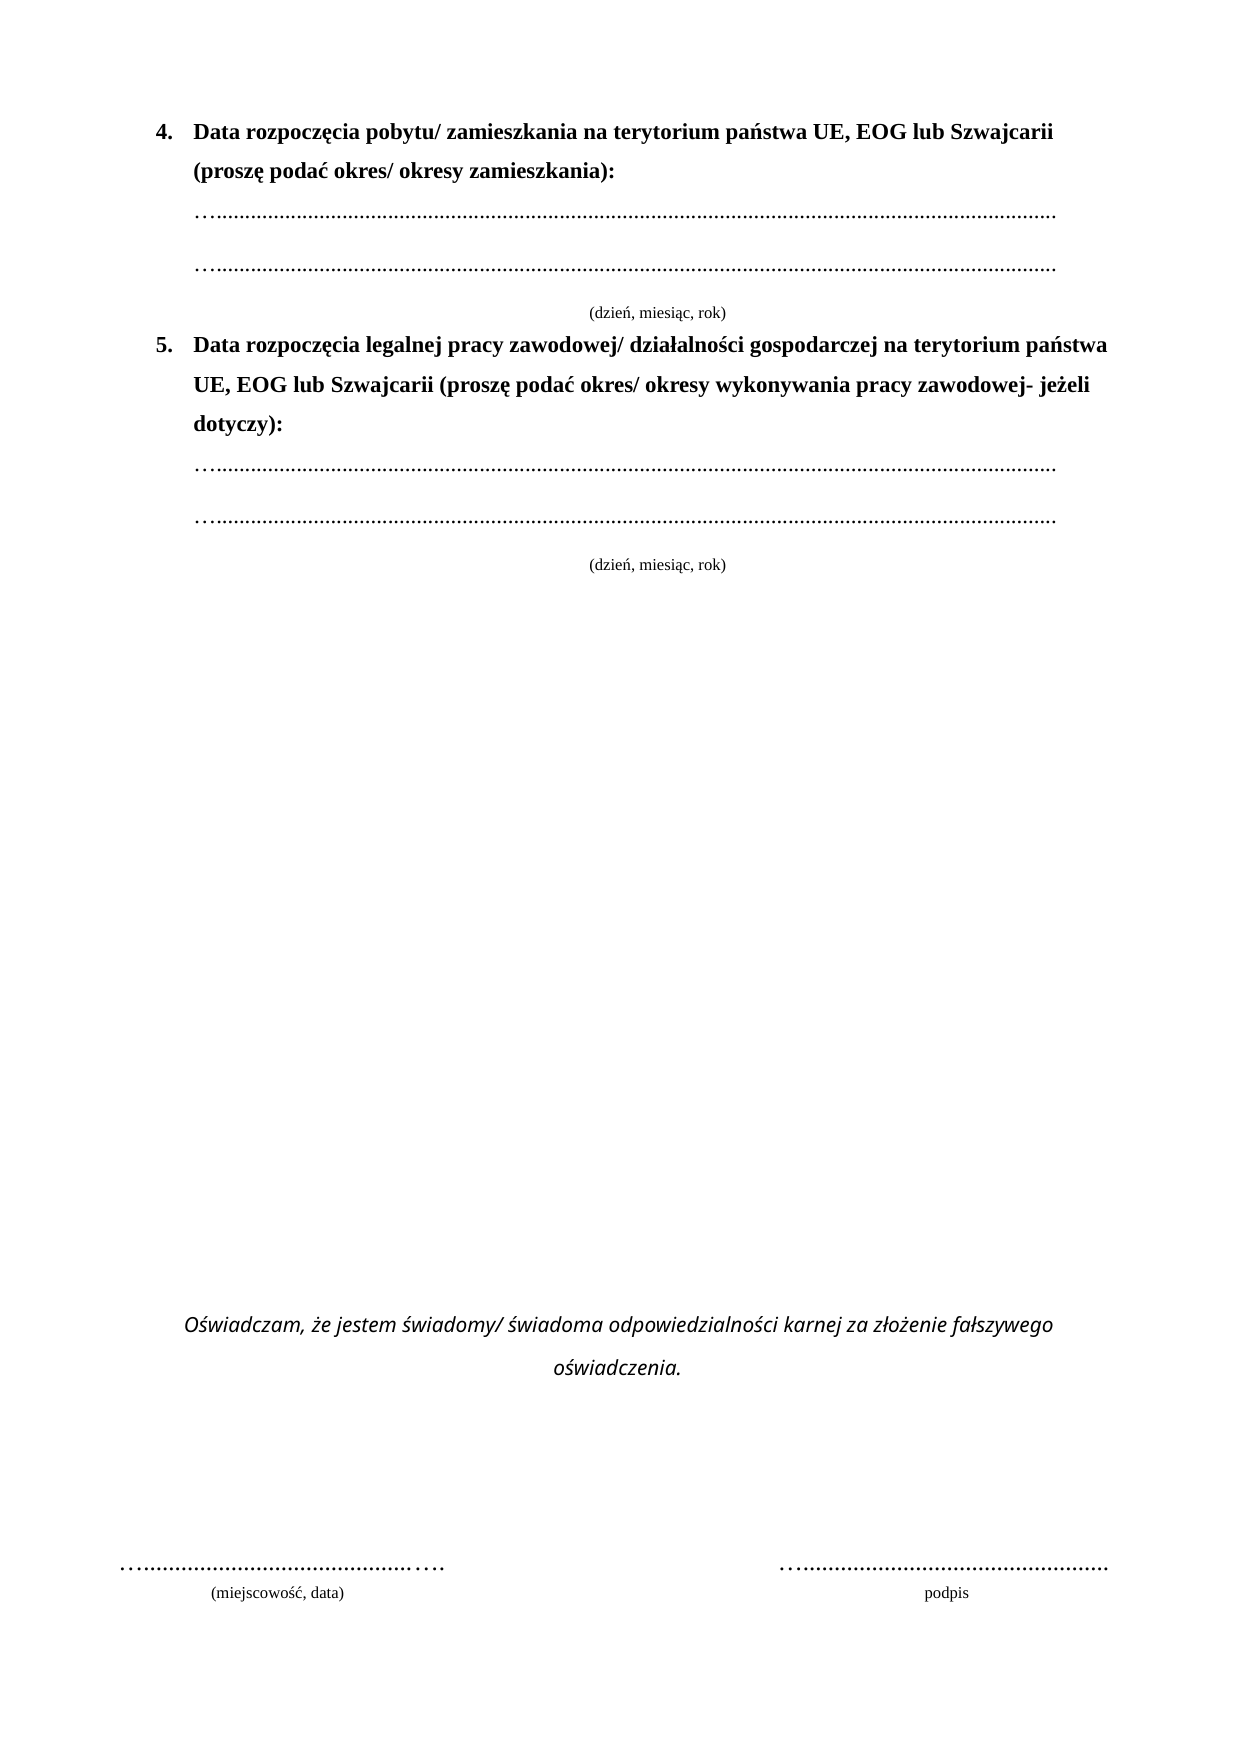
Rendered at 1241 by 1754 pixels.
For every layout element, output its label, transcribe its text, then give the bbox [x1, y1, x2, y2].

list …................................................................................................................................................... [156, 197, 1122, 223]
text Oświadczam, że jestem świadomy/ świadoma odpowiedzialności karnej za złożenie fałszywego oświadczenia. [118, 1310, 1122, 1381]
text (miejscowość, data) podpis [118, 1575, 1122, 1604]
list …................................................................................................................................................... [156, 502, 1122, 529]
list …................................................................................................................................................... [156, 450, 1122, 476]
text …........................................... …. …................................................. [118, 1547, 1122, 1575]
list (dzień, miesiąc, rok) [156, 302, 1122, 322]
list (dzień, miesiąc, rok) [156, 555, 1122, 574]
list Data rozpoczęcia legalnej pracy zawodowej/ działalności gospodarczej na terytorium państwa UE, EOG lub Szwajcarii (proszę podać okres/ okresy wykonywania pracy zawodowej- jeżeli dotyczy): [156, 331, 1122, 437]
list Data rozpoczęcia pobytu/ zamieszkania na terytorium państwa UE, EOG lub Szwajcarii (proszę podać okres/ okresy zamieszkania): [156, 118, 1122, 184]
list …................................................................................................................................................... [156, 250, 1122, 276]
